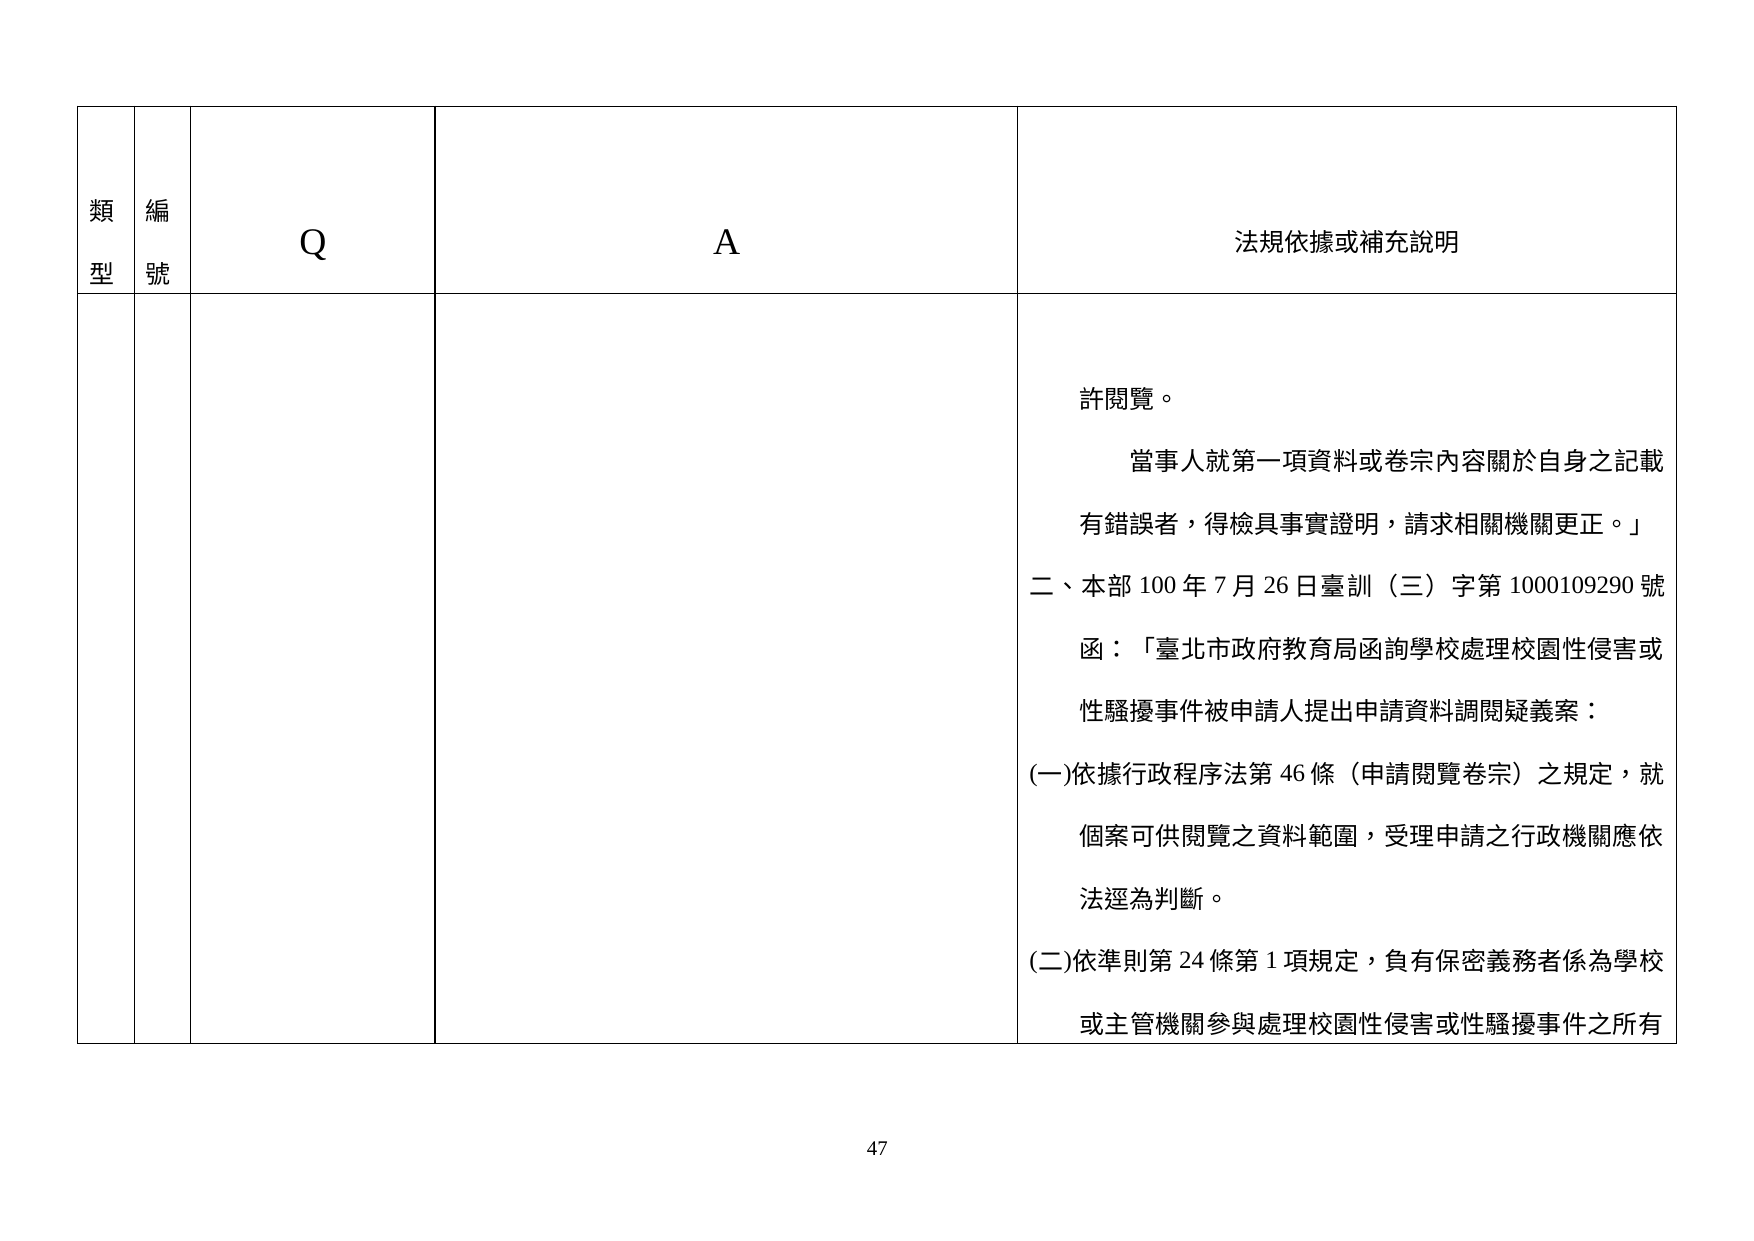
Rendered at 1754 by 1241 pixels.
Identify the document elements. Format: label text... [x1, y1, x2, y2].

table_cell [436, 294, 1017, 1043]
table_header 類型 [78, 107, 134, 293]
table_header Q [191, 107, 434, 293]
table_cell [135, 294, 190, 1043]
table_header A [436, 107, 1017, 293]
table_header 編號 [135, 107, 190, 293]
table_cell [191, 294, 434, 1043]
table_cell [78, 294, 134, 1043]
table_cell 許閱覽。 當事人就第一項資料或卷宗內容關於自身之記載有錯誤者，得檢具事實證明，請求相關機關更正。」 二、本部100年7月26日臺訓（三）字第1000109290號函：「臺北市政府教育局函詢學校處理校園性侵害或性騷擾事件被申請人提出申請資料調閱疑義案： (一)依據行政程序法第46條（申請閱覽卷宗）之規定，就個案可供閱覽之資料範圍，受理申請之行政機關應依法逕為判斷。 (二)依準則第24條第1項規定，負有保密義務者係為學校或主管機關參與處理校園性侵害或性騷擾事件之所有 [1018, 294, 1676, 1043]
table_header 法規依據或補充說明 [1018, 107, 1676, 293]
